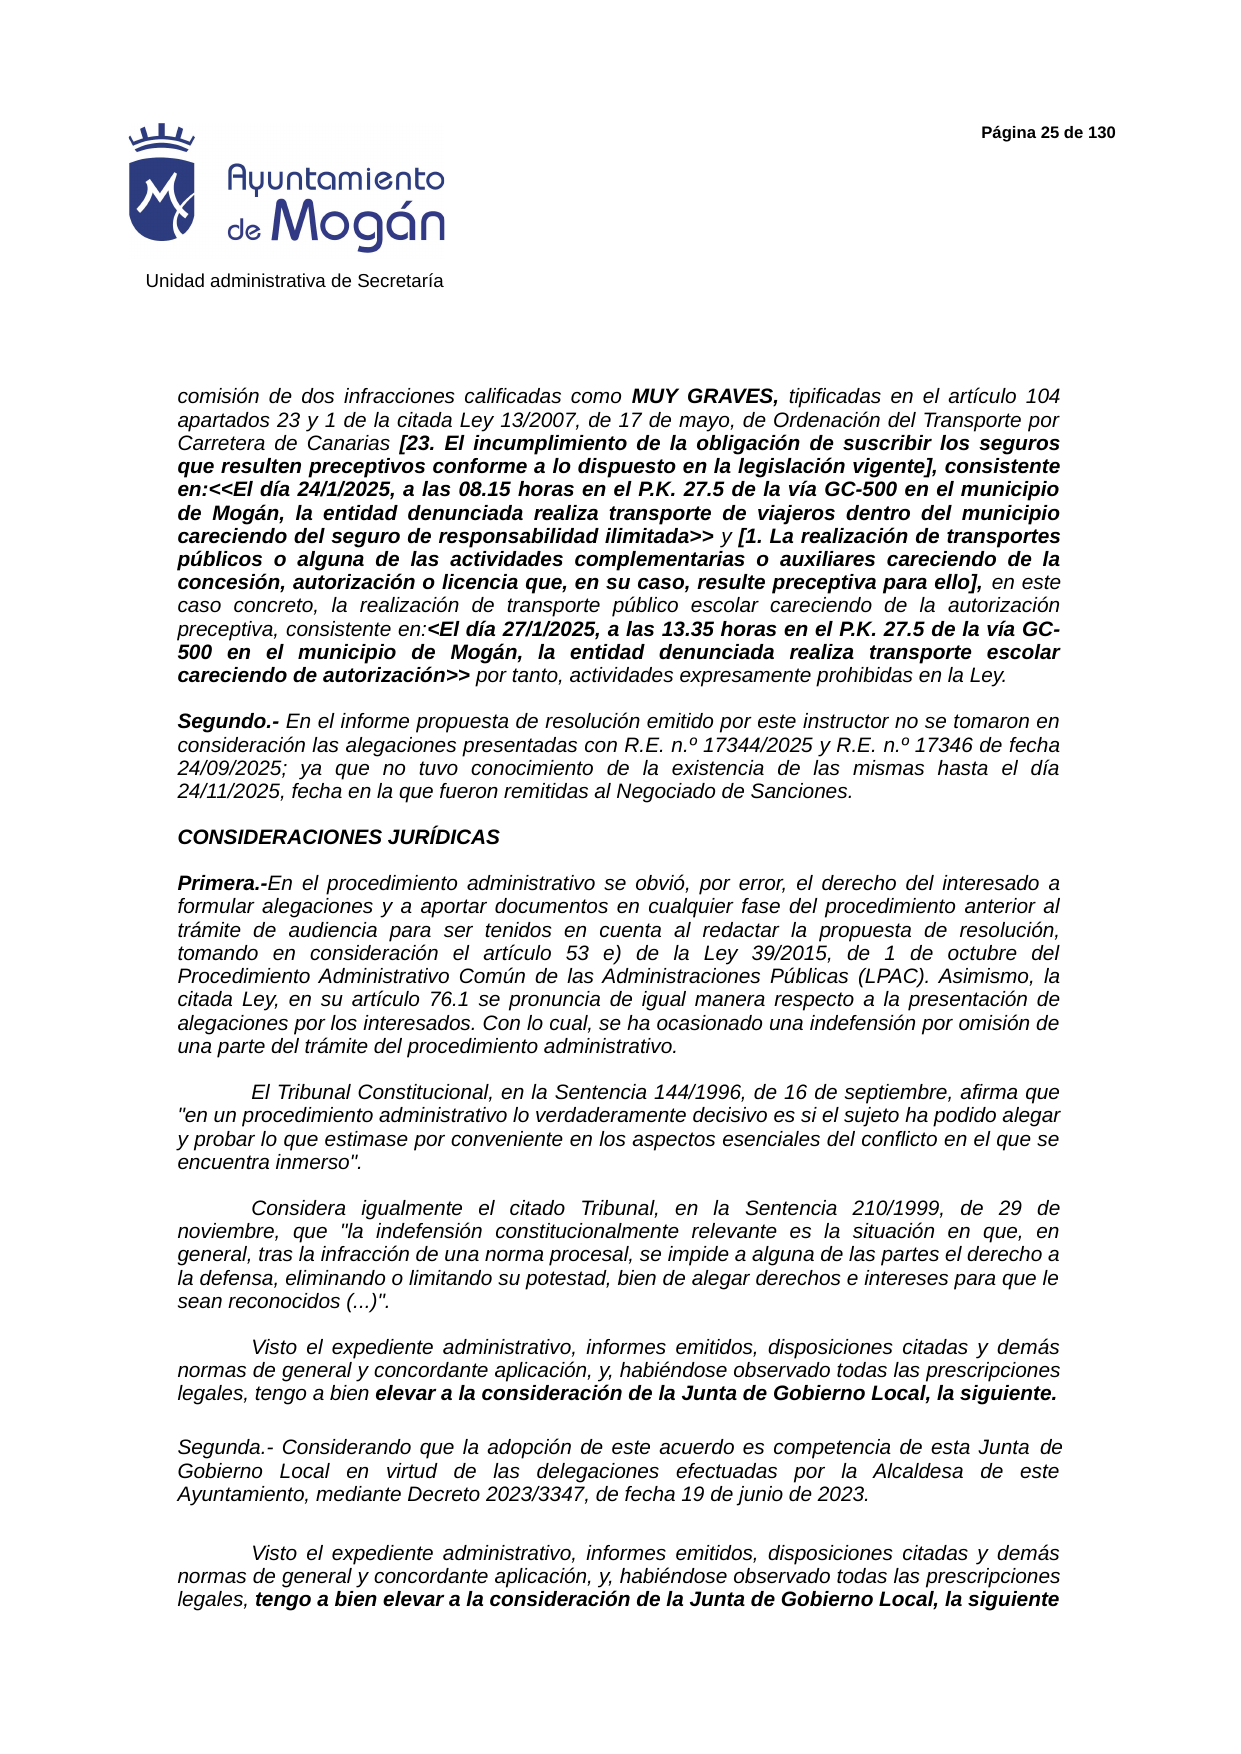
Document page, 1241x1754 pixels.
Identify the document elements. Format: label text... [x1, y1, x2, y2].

text El Tribunal Constitucional, en la Sentencia 144/1996, de 16 de septiembre, afirma que "en un procedimiento administrativo lo verdaderamente decisivo es si el sujeto ha podido alegar y probar lo que estimase por conveniente en los aspectos esenciales del conflicto en el que se encuentra inmerso". [177, 1081, 1063, 1173]
text Visto el expediente administrativo, informes emitidos, disposiciones citadas y demás normas de general y concordante aplicación, y, habiéndose observado todas las prescripciones legales, tengo a bien elevar a la consideración de la Junta de Gobierno Local, la siguiente. [177, 1336, 1063, 1405]
text Visto el expediente administrativo, informes emitidos, disposiciones citadas y demás normas de general y concordante aplicación, y, habiéndose observado todas las prescripciones legales, tengo a bien elevar a la consideración de la Junta de Gobierno Local, la siguiente [177, 1541, 1063, 1611]
text Primera.-En el procedimiento administrativo se obvió, por error, el derecho del interesado a formular alegaciones y a aportar documentos en cualquier fase del procedimiento anterior al trámite de audiencia para ser tenidos en cuenta al redactar la propuesta de resolución, tomando en consideración el artículo 53 e) de la Ley 39/2015, de 1 de octubre del Procedimiento Administrativo Común de las Administraciones Públicas (LPAC). Asimismo, la citada Ley, en su artículo 76.1 se pronuncia de igual manera respecto a la presentación de alegaciones por los interesados. Con lo cual, se ha ocasionado una indefensión por omisión de una parte del trámite del procedimiento administrativo. [177, 872, 1063, 1058]
text Considera igualmente el citado Tribunal, en la Sentencia 210/1999, de 29 de noviembre, que "la indefensión constitucionalmente relevante es la situación en que, en general, tras la infracción de una norma procesal, se impide a alguna de las partes el derecho a la defensa, eliminando o limitando su potestad, bien de alegar derechos e intereses para que le sean reconocidos (...)". [177, 1196, 1063, 1313]
subtitle Segunda.- Considerando que la adopción de este acuerdo es competencia de esta Junta de Gobierno Local en virtud de las delegaciones efectuadas por la Alcaldesa de este Ayuntamiento, mediante Decreto 2023/3347, de fecha 19 de junio de 2023. [177, 1436, 1063, 1506]
text comisión de dos infracciones calificadas como MUY GRAVES, tipificadas en el artículo 104 apartados 23 y 1 de la citada Ley 13/2007, de 17 de mayo, de Ordenación del Transporte por Carretera de Canarias [23. El incumplimiento de la obligación de suscribir los seguros que resulten preceptivos conforme a lo dispuesto en la legislación vigente], consistente en:<<El día 24/1/2025, a las 08.15 horas en el P.K. 27.5 de la vía GC-500 en el municipio de Mogán, la entidad denunciada realiza transporte de viajeros dentro del municipio careciendo del seguro de responsabilidad ilimitada>> y [1. La realización de transportes públicos o alguna de las actividades complementarias o auxiliares careciendo de la concesión, autorización o licencia que, en su caso, resulte preceptiva para ello], en este caso concreto, la realización de transporte público escolar careciendo de la autorización preceptiva, consistente en:<El día 27/1/2025, a las 13.35 horas en el P.K. 27.5 de la vía GC-500 en el municipio de Mogán, la entidad denunciada realiza transporte escolar careciendo de autorización>> por tanto, actividades expresamente prohibidas en la Ley. [177, 385, 1063, 687]
text Segundo.- En el informe propuesta de resolución emitido por este instructor no se tomaron en consideración las alegaciones presentadas con R.E. n.º 17344/2025 y R.E. n.º 17346 de fecha 24/09/2025; ya que no tuvo conocimiento de la existencia de las mismas hasta el día 24/11/2025, fecha en la que fueron remitidas al Negociado de Sanciones. [177, 710, 1063, 803]
text CONSIDERACIONES JURÍDICAS [177, 826, 1063, 849]
picture [128, 123, 445, 259]
